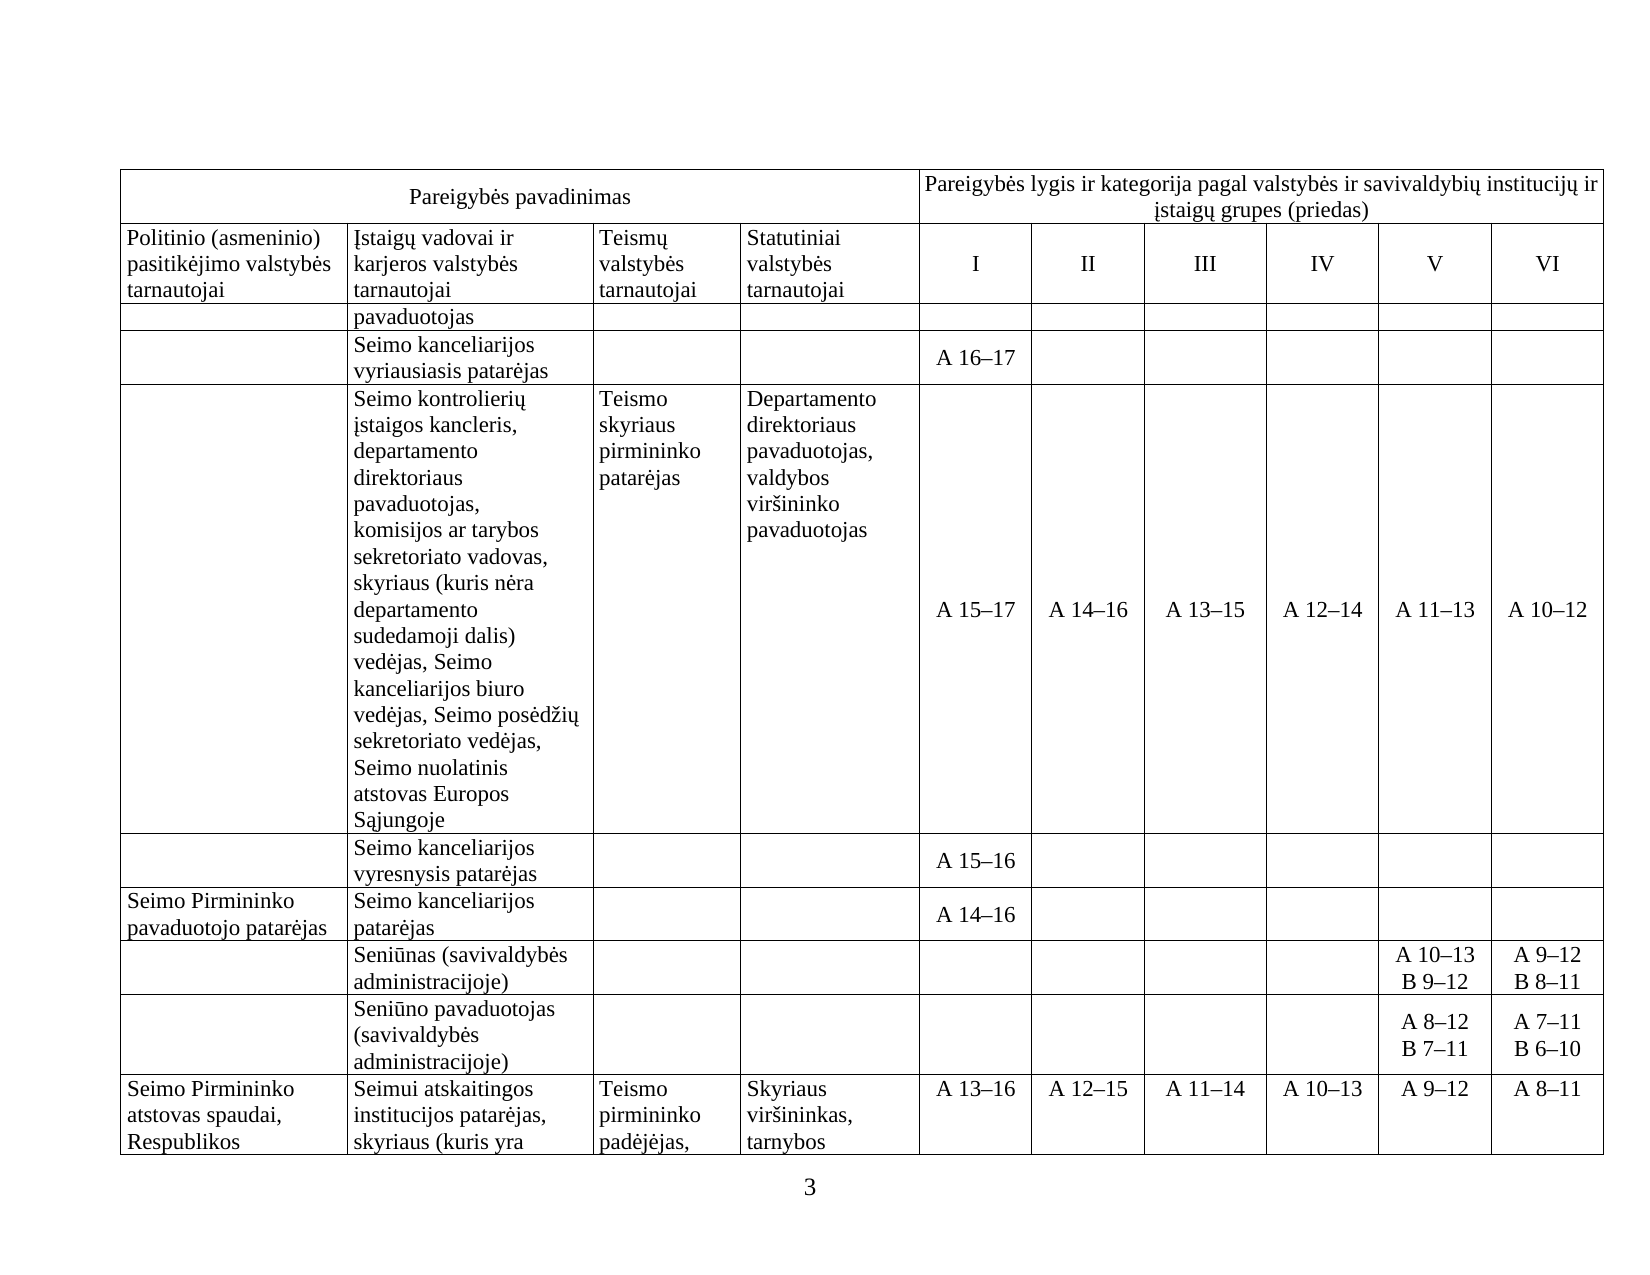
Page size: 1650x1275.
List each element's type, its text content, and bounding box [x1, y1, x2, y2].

table_cell [1492, 888, 1603, 940]
table_cell [1492, 331, 1603, 384]
table_cell Seimo Pirmininko atstovas spaudai, Respublikos [121, 1075, 347, 1154]
table_cell A 14–16 [920, 888, 1031, 940]
table_cell [920, 304, 1031, 330]
table_cell [121, 941, 347, 994]
table_cell [1145, 995, 1266, 1074]
table_cell A 12–14 [1267, 385, 1378, 833]
table_cell Seniūno pavaduotojas (savivaldybės administracijoje) [348, 995, 593, 1074]
table_cell A 15–17 [920, 385, 1031, 833]
table_cell V [1379, 224, 1491, 303]
table_cell [1032, 995, 1144, 1074]
table_cell [1145, 941, 1266, 994]
table_cell A 11–13 [1379, 385, 1491, 833]
table_cell A 8–12 B 7–11 [1379, 995, 1491, 1074]
table_cell [1032, 888, 1144, 940]
table_cell Seniūnas (savivaldybės administracijoje) [348, 941, 593, 994]
table_cell [121, 834, 347, 887]
table_header Pareigybės pavadinimas [121, 170, 919, 222]
table_cell [594, 941, 740, 994]
table_cell Seimo kanceliarijos vyresnysis patarėjas [348, 834, 593, 887]
table_cell A 9–12 B 8–11 [1492, 941, 1603, 994]
table_cell A 10–12 [1492, 385, 1603, 833]
table_cell [920, 941, 1031, 994]
table_cell [1145, 304, 1266, 330]
table_cell [1032, 834, 1144, 887]
table_cell Teismo pirmininko padėjėjas, [594, 1075, 740, 1154]
table_cell [594, 888, 740, 940]
table_cell Seimo kontrolierių įstaigos kancleris, departamento direktoriaus pavaduotojas, komisijos ar tarybos sekretoriato vadovas, skyriaus (kuris nėra departamento sudedamoji dalis) vedėjas, Seimo kanceliarijos biuro vedėjas, Seimo posėdžių sekretoriato vedėjas, Seimo nuolatinis atstovas Europos Sąjungoje [348, 385, 593, 833]
table_cell I [920, 224, 1031, 303]
table_header Pareigybės lygis ir kategorija pagal valstybės ir savivaldybių institucijų ir įstaigų grupes (priedas) [920, 170, 1603, 222]
table_cell A 10–13 B 9–12 [1379, 941, 1491, 994]
table_cell [1267, 941, 1378, 994]
table_cell A 8–11 [1492, 1075, 1603, 1154]
table_cell [1267, 834, 1378, 887]
table_cell A 9–12 [1379, 1075, 1491, 1154]
table_cell [594, 834, 740, 887]
table_cell [594, 304, 740, 330]
table_cell [121, 385, 347, 833]
table_cell [741, 331, 919, 384]
table_cell [1032, 304, 1144, 330]
table_cell II [1032, 224, 1144, 303]
table_cell A 11–14 [1145, 1075, 1266, 1154]
table_cell [1145, 331, 1266, 384]
table_cell [1379, 888, 1491, 940]
table_cell [1032, 331, 1144, 384]
table_cell [1379, 331, 1491, 384]
table_cell Seimo Pirmininko pavaduotojo patarėjas [121, 888, 347, 940]
table_cell [741, 304, 919, 330]
table_cell [741, 995, 919, 1074]
table_cell pavaduotojas [348, 304, 593, 330]
table_cell A 7–11 B 6–10 [1492, 995, 1603, 1074]
table_cell Teismų valstybės tarnautojai [594, 224, 740, 303]
table_cell [1267, 995, 1378, 1074]
table_cell Departamento direktoriaus pavaduotojas, valdybos viršininko pavaduotojas [741, 385, 919, 833]
table_cell Teismo skyriaus pirmininko patarėjas [594, 385, 740, 833]
table_cell [741, 888, 919, 940]
table_cell Seimo kanceliarijos patarėjas [348, 888, 593, 940]
table_cell III [1145, 224, 1266, 303]
table_cell Politinio (asmeninio) pasitikėjimo valstybės tarnautojai [121, 224, 347, 303]
table_cell [121, 304, 347, 330]
table_cell [121, 331, 347, 384]
table_cell [1267, 304, 1378, 330]
table_cell [1267, 888, 1378, 940]
table_cell [1492, 304, 1603, 330]
table_cell A 16–17 [920, 331, 1031, 384]
table_cell A 13–16 [920, 1075, 1031, 1154]
table_cell IV [1267, 224, 1378, 303]
table_cell [1032, 941, 1144, 994]
table_cell [741, 941, 919, 994]
table_cell [1267, 331, 1378, 384]
table_cell [594, 331, 740, 384]
table_cell [1379, 304, 1491, 330]
table_cell [1145, 888, 1266, 940]
table_cell A 14–16 [1032, 385, 1144, 833]
table_cell [121, 995, 347, 1074]
table_cell Seimo kanceliarijos vyriausiasis patarėjas [348, 331, 593, 384]
table_cell A 12–15 [1032, 1075, 1144, 1154]
table_cell A 10–13 [1267, 1075, 1378, 1154]
table_cell [594, 995, 740, 1074]
table_cell A 15–16 [920, 834, 1031, 887]
table_cell VI [1492, 224, 1603, 303]
table_cell Statutiniai valstybės tarnautojai [741, 224, 919, 303]
table_cell [1145, 834, 1266, 887]
table_cell [920, 995, 1031, 1074]
table_cell A 13–15 [1145, 385, 1266, 833]
table_cell Skyriaus viršininkas, tarnybos [741, 1075, 919, 1154]
table_cell [1379, 834, 1491, 887]
table_cell [741, 834, 919, 887]
table_cell Įstaigų vadovai ir karjeros valstybės tarnautojai [348, 224, 593, 303]
table_cell [1492, 834, 1603, 887]
table_cell Seimui atskaitingos institucijos patarėjas, skyriaus (kuris yra [348, 1075, 593, 1154]
